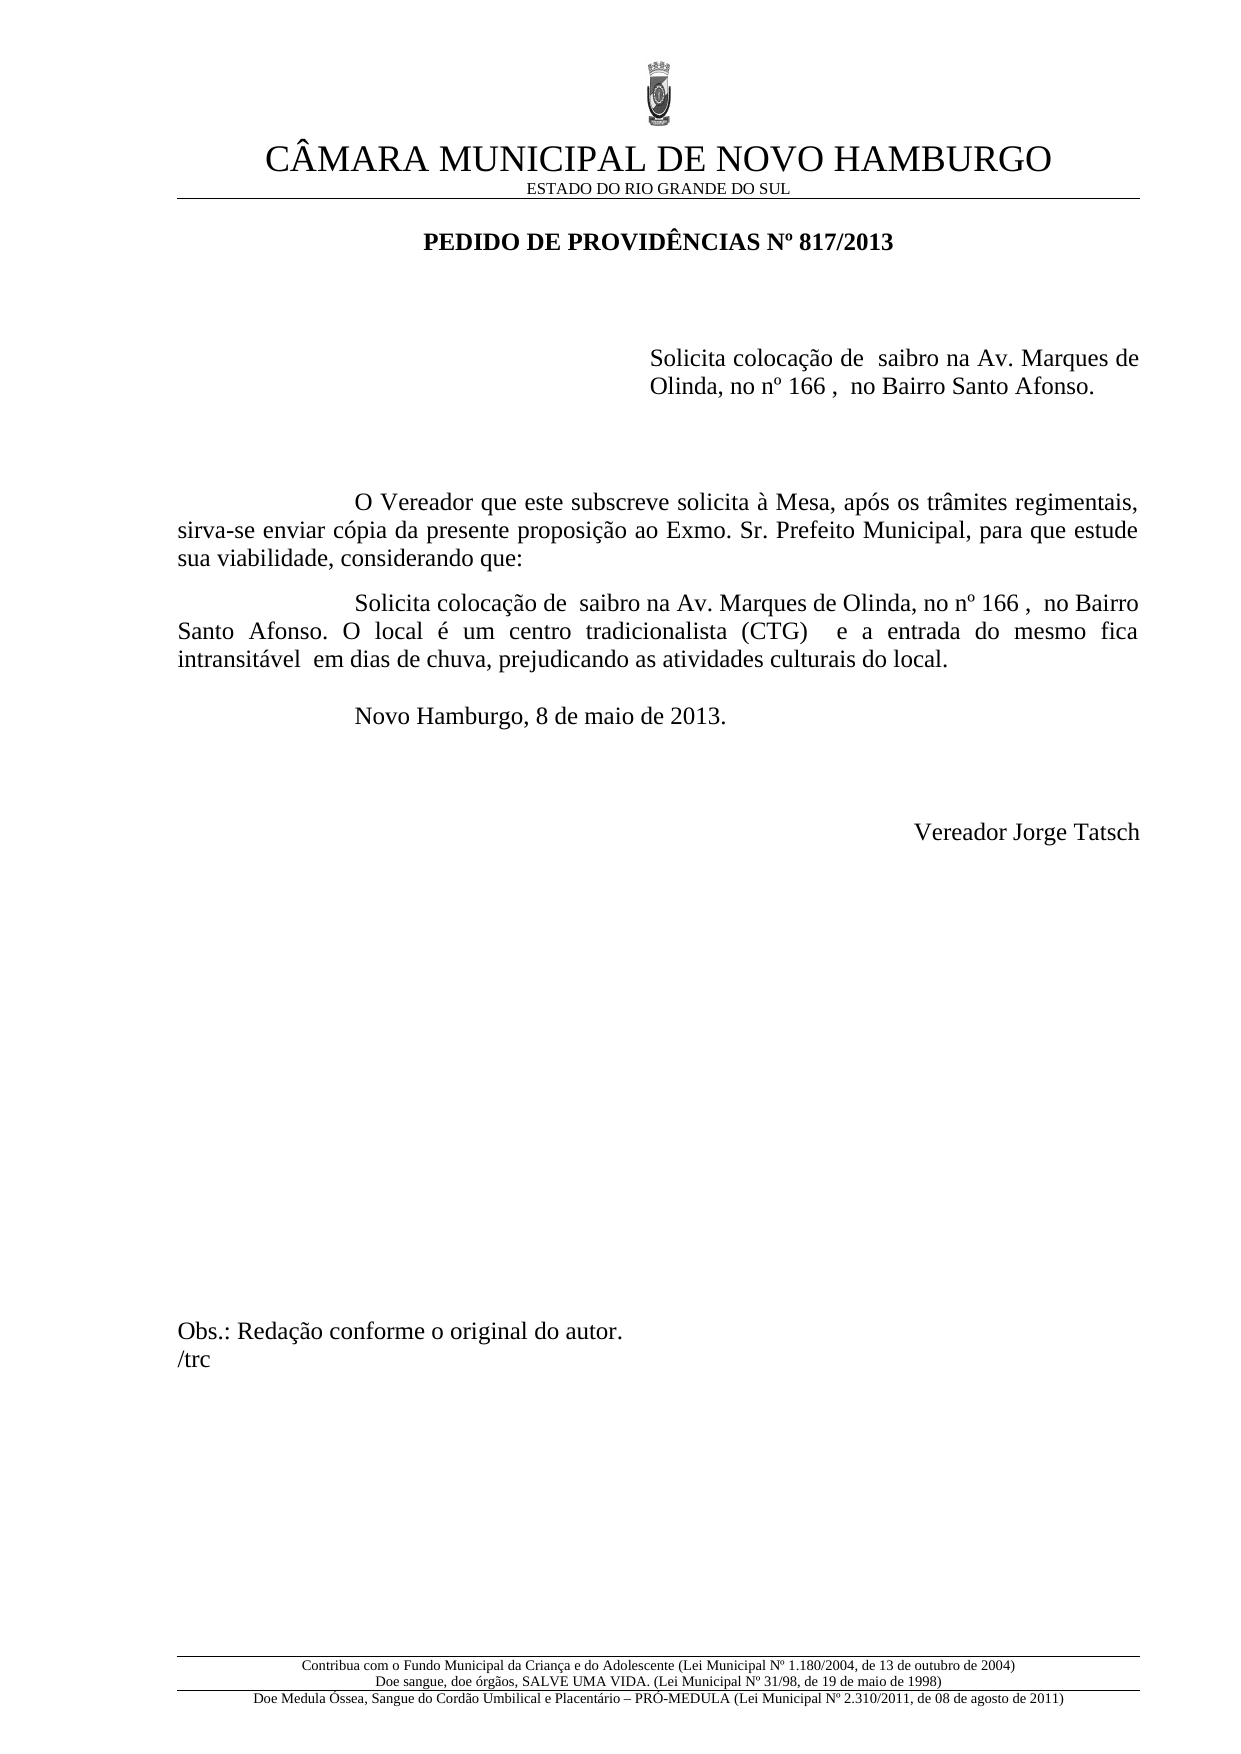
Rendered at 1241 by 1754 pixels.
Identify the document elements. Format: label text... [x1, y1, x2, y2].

text PEDIDO DE PROVIDÊNCIAS Nº 817/2013 [177, 228, 1140, 256]
text O Vereador que este subscreve solicita à Mesa, após os trâmites regimentais, sirva-se enviar cópia da presente proposição ao Exmo. Sr. Prefeito Municipal, para que estude sua viabilidade, considerando que: [177, 488, 1140, 572]
text Vereador Jorge Tatsch [177, 818, 1140, 846]
text /trc [177, 1345, 1140, 1372]
text Solicita colocação de saibro na Av. Marques de Olinda, no nº 166 , no Bairro Santo Afonso. O local é um centro tradicionalista (CTG) e a entrada do mesmo fica intransitável em dias de chuva, prejudicando as atividades culturais do local. [177, 589, 1140, 672]
text Novo Hamburgo, 8 de maio de 2013. [177, 702, 1140, 730]
text Obs.: Redação conforme o original do autor. [177, 1317, 1140, 1345]
text Solicita colocação de saibro na Av. Marques de Olinda, no nº 166 , no Bairro Santo Afonso. [649, 344, 1140, 400]
